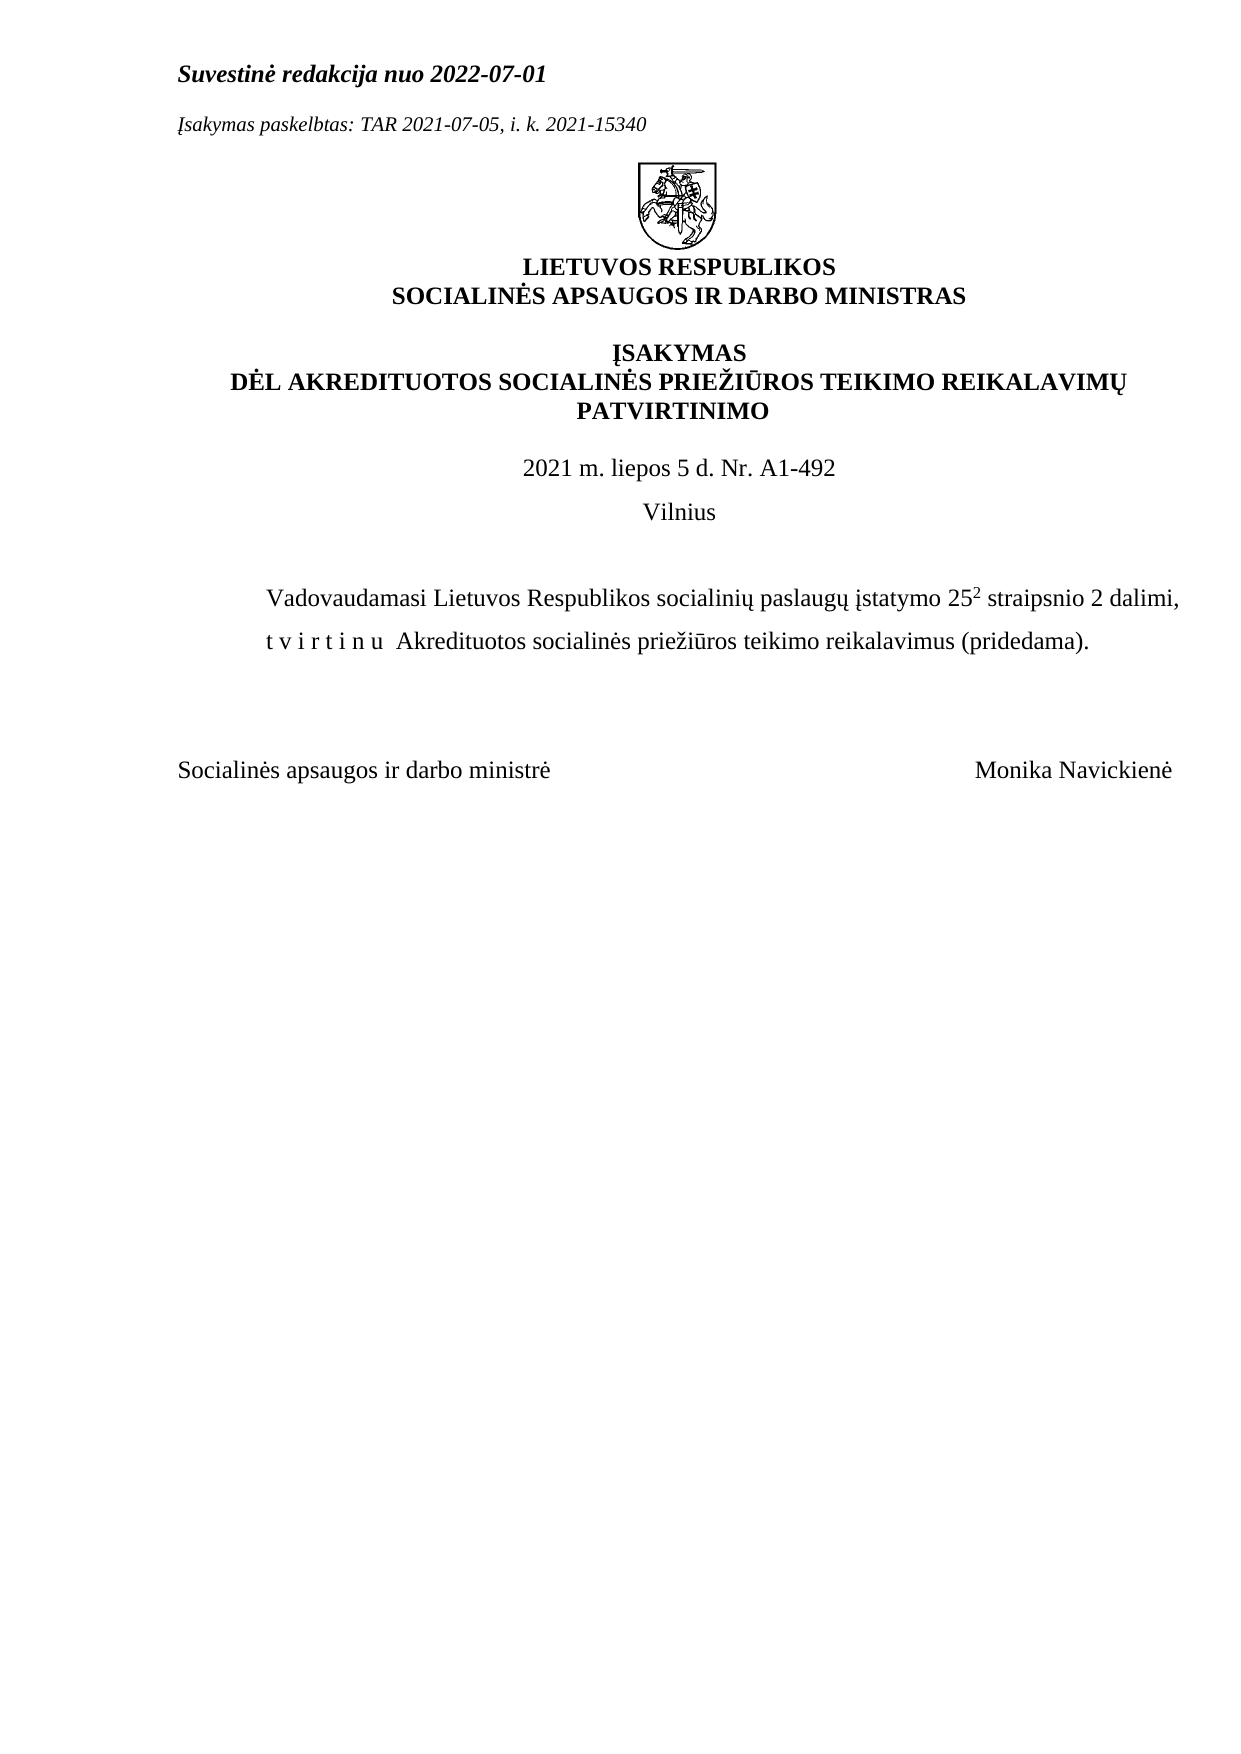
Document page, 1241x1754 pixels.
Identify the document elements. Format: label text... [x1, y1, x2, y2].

text Vadovaudamasi Lietuvos Respublikos socialinių paslaugų įstatymo 252 straipsnio 2 dalimi, [177, 583, 1181, 612]
text Suvestinė redakcija nuo 2022-07-01 [177, 59, 1181, 88]
text SOCIALINĖS APSAUGOS IR DARBO MINISTRAS [177, 281, 1181, 310]
text DĖL AKREDITUOTOS SOCIALINĖS PRIEŽIŪROS TEIKIMO REIKALAVIMŲ PATVIRTINIMO [177, 367, 1181, 425]
text ĮSAKYMAS [177, 338, 1181, 367]
text LIETUVOS RESPUBLIKOS [177, 252, 1181, 281]
text Socialinės apsaugos ir darbo ministrė Monika Navickienė [177, 755, 1181, 784]
text t v i r t i n u Akredituotos socialinės priežiūros teikimo reikalavimus (pridedama). [177, 626, 1181, 655]
text Vilnius [177, 497, 1181, 525]
text Įsakymas paskelbtas: TAR 2021-07-05, i. k. 2021-15340 [177, 112, 1181, 136]
text 2021 m. liepos 5 d. Nr. A1-492 [177, 453, 1181, 482]
